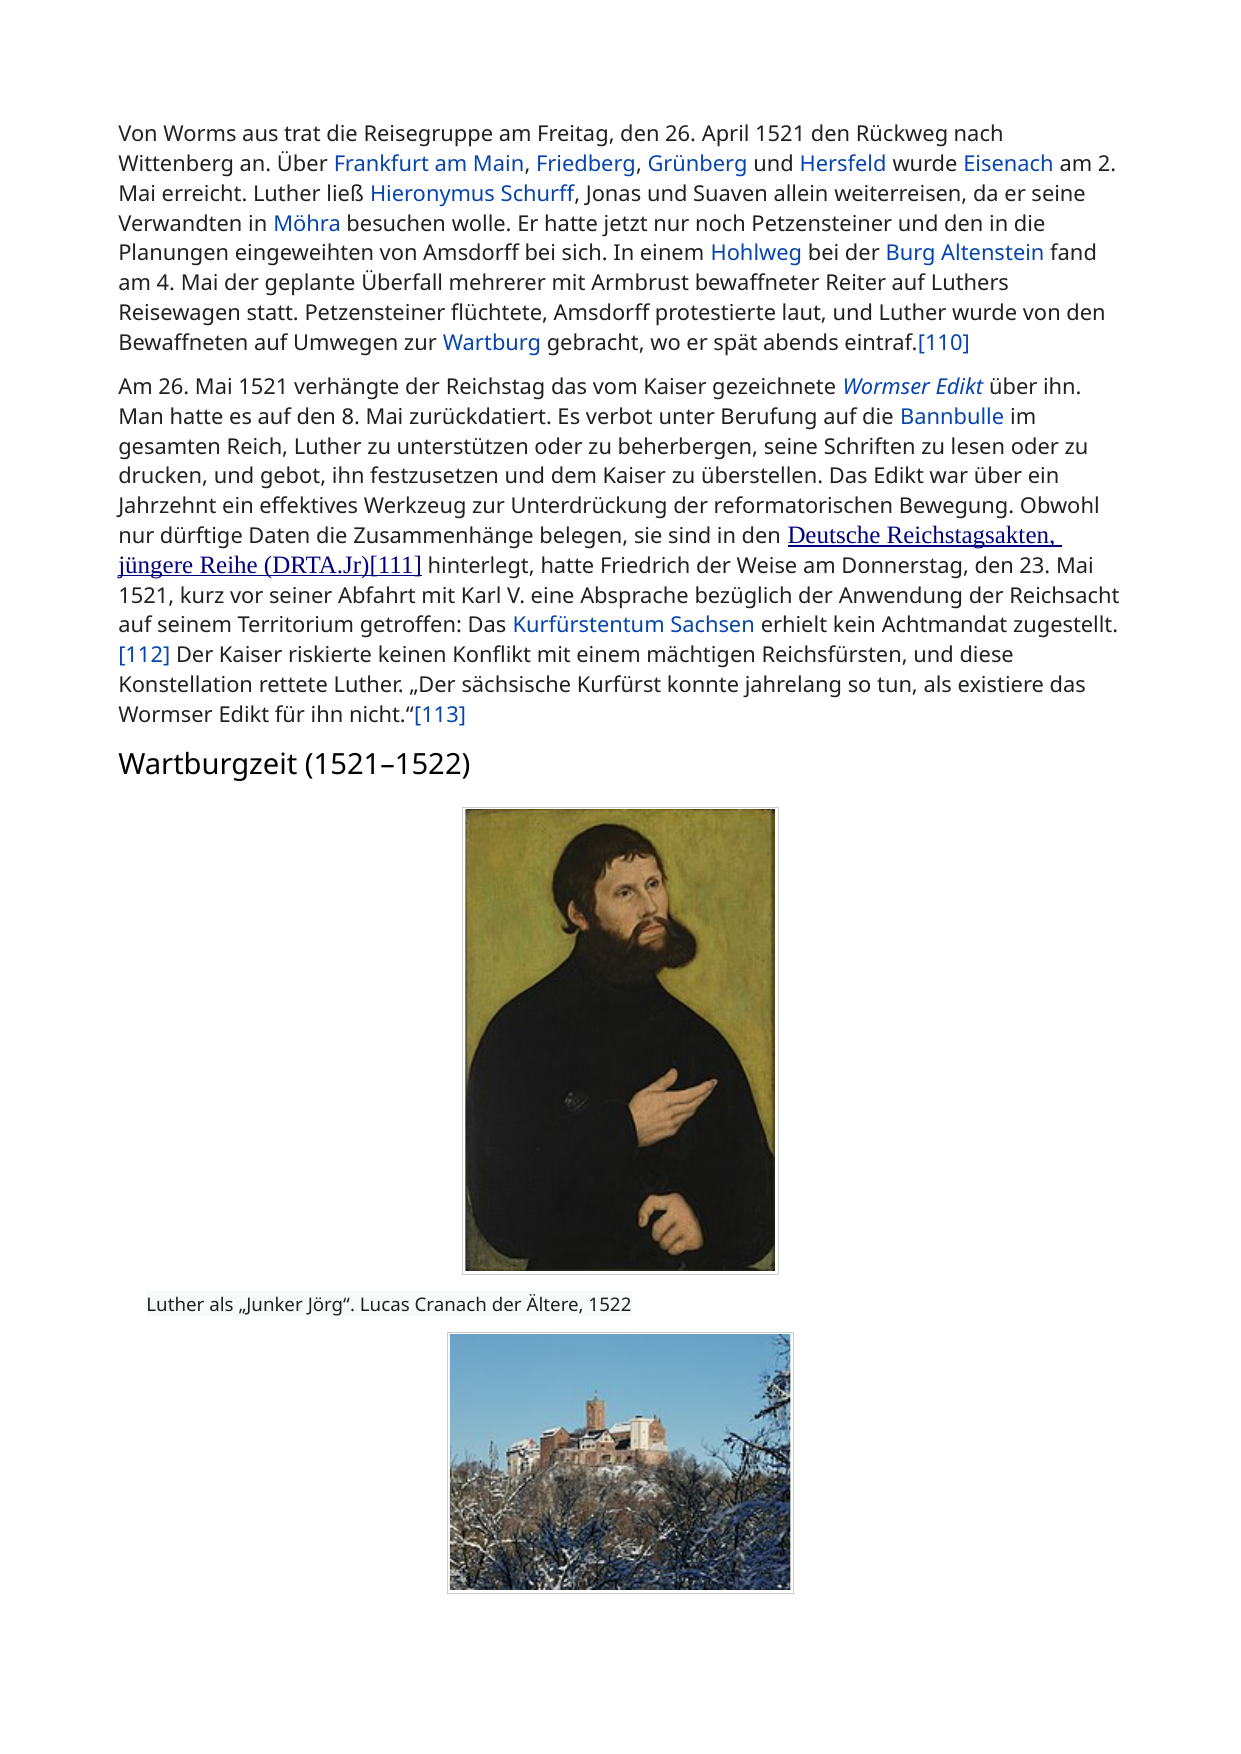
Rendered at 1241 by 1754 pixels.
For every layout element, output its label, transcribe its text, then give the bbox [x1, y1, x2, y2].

text Am 26. Mai 1521 verhängte der Reichstag das vom Kaiser gezeichnete Wormser Edikt über ihn. Man hatte es auf den 8. Mai zurückdatiert. Es verbot unter Berufung auf die Bannbulle im gesamten Reich, Luther zu unterstützen oder zu beherbergen, seine Schriften zu lesen oder zu drucken, und gebot, ihn festzusetzen und dem Kaiser zu überstellen. Das Edikt war über ein Jahrzehnt ein effektives Werkzeug zur Unterdrückung der reformatorischen Bewegung. Obwohl nur dürftige Daten die Zusammenhänge belegen, sie sind in den Deutsche Reichstagsakten, jüngere Reihe (DRTA.Jr)[111] hinterlegt, hatte Friedrich der Weise am Donnerstag, den 23. Mai 1521, kurz vor seiner Abfahrt mit Karl V. eine Absprache bezüglich der Anwendung der Reichsacht auf seinem Territorium getroffen: Das Kurfürstentum Sachsen erhielt kein Achtmandat zugestellt.[112] Der Kaiser riskierte keinen Konflikt mit einem mächtigen Reichsfürsten, und diese Konstellation rettete Luther. „Der sächsische Kurfürst konnte jahrelang so tun, als existiere das Wormser Edikt für ihn nicht.“[113] [118, 371, 1122, 728]
text Von Worms aus trat die Reisegruppe am Freitag, den 26. April 1521 den Rückweg nach Wittenberg an. Über Frankfurt am Main, Friedberg, Grünberg und Hersfeld wurde Eisenach am 2. Mai erreicht. Luther ließ Hieronymus Schurff, Jonas und Suaven allein weiterreisen, da er seine Verwandten in Möhra besuchen wolle. Er hatte jetzt nur noch Petzensteiner und den in die Planungen eingeweihten von Amsdorff bei sich. In einem Hohlweg bei der Burg Altenstein fand am 4. Mai der geplante Überfall mehrerer mit Armbrust bewaffneter Reiter auf Luthers Reisewagen statt. Petzensteiner flüchtete, Amsdorff protestierte laut, und Luther wurde von den Bewaffneten auf Umwegen zur Wartburg gebracht, wo er spät abends eintraf.[110] [118, 118, 1122, 356]
subtitle Wartburgzeit (1521–1522) [118, 743, 1122, 783]
picture [465, 809, 775, 1271]
text Luther als „Junker Jörg“. Lucas Cranach der Ältere, 1522 [123, 1291, 1122, 1316]
picture [449, 1334, 791, 1590]
